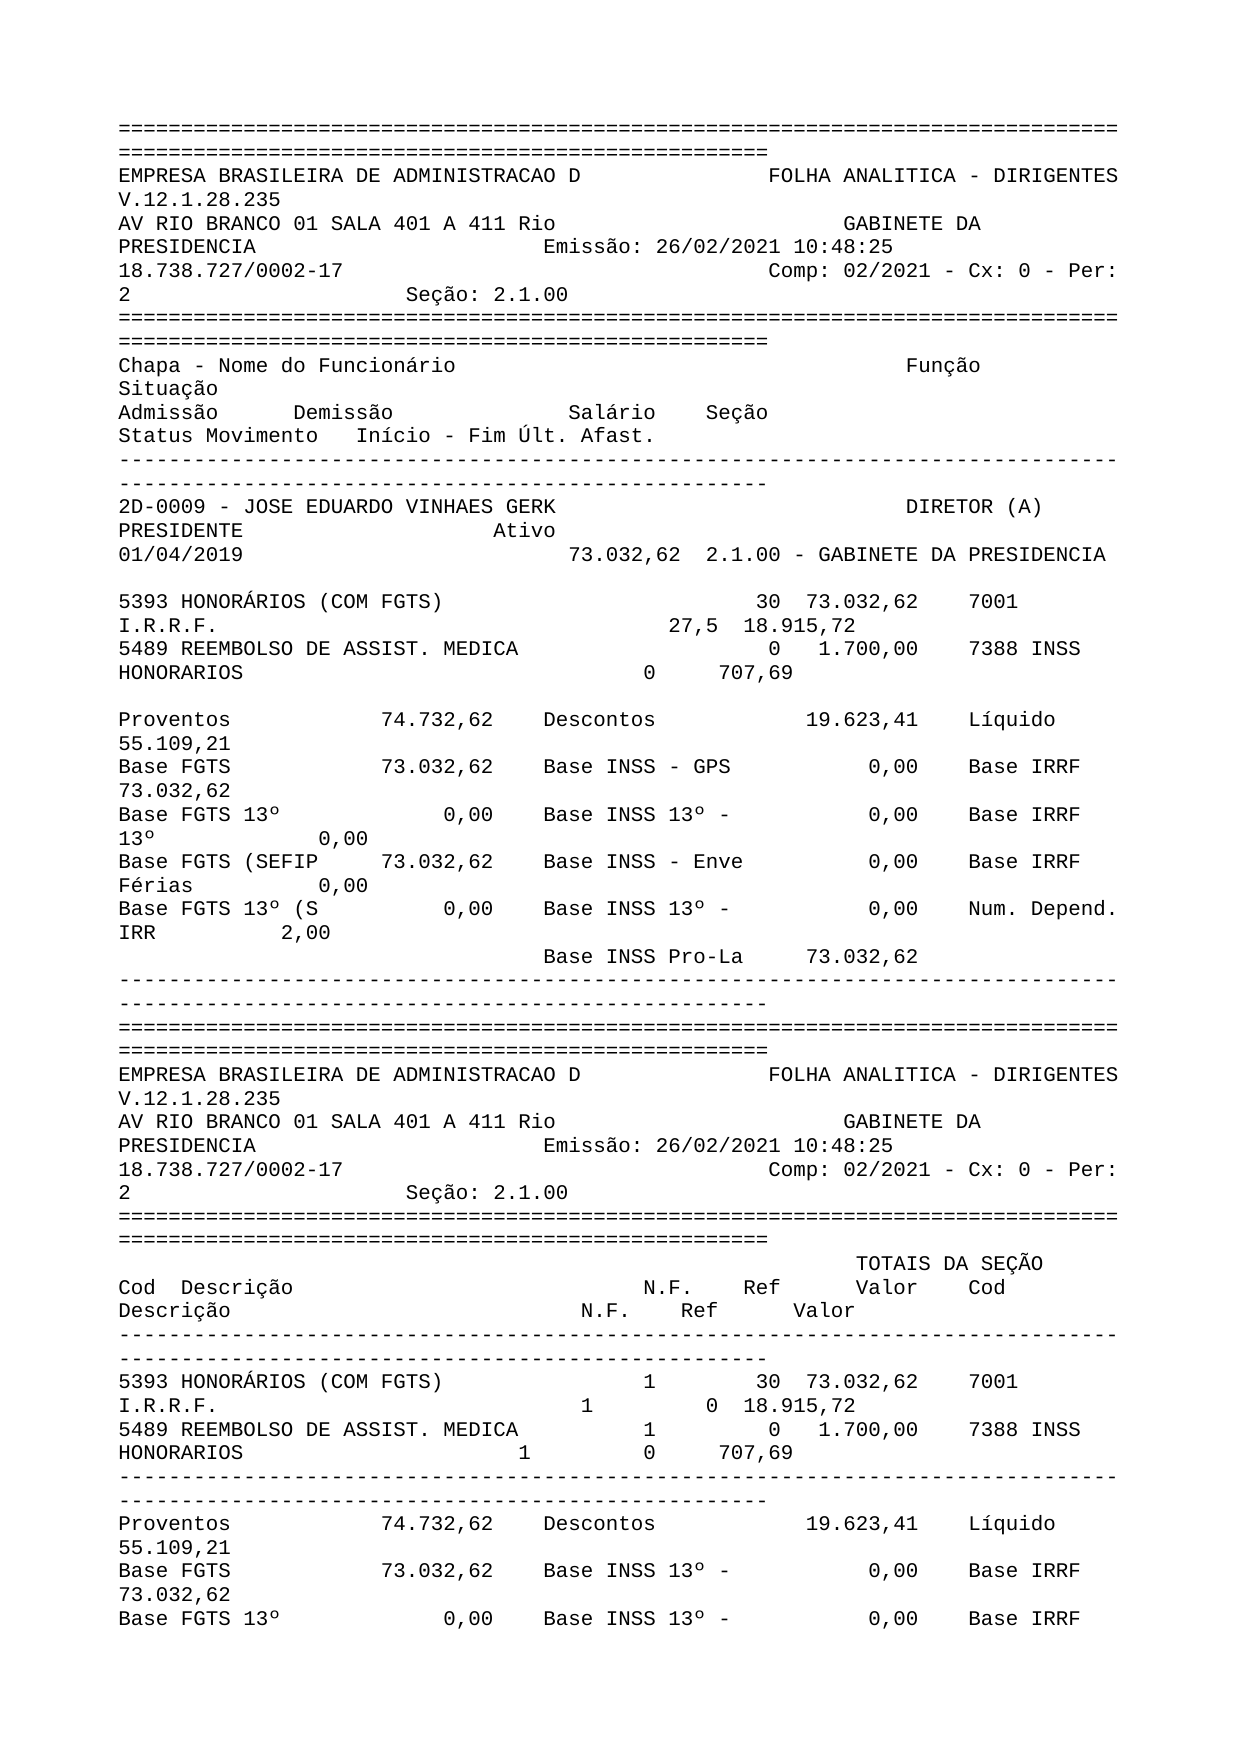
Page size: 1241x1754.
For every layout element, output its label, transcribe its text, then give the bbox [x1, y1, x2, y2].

text ------------------------------------------------------------------------------------------------------------------------------------ [118, 449, 1122, 496]
text Cod Descrição N.F. Ref Valor Cod Descrição N.F. Ref Valor [118, 1277, 1122, 1324]
text ------------------------------------------------------------------------------------------------------------------------------------ [118, 1466, 1122, 1513]
text Base FGTS 73.032,62 Base INSS - GPS 0,00 Base IRRF 73.032,62 [118, 757, 1122, 804]
text ------------------------------------------------------------------------------------------------------------------------------------ [118, 969, 1122, 1017]
text Base FGTS 73.032,62 Base INSS 13º - 0,00 Base IRRF 73.032,62 [118, 1561, 1122, 1608]
text 18.738.727/0002-17 Comp: 02/2021 - Cx: 0 - Per: 2 Seção: 2.1.00 [118, 260, 1122, 307]
text ==================================================================================================================================== [118, 118, 1122, 165]
text Proventos 74.732,62 Descontos 19.623,41 Líquido 55.109,21 [118, 709, 1122, 757]
text Base INSS Pro-La 73.032,62 [118, 946, 1122, 969]
text TOTAIS DA SEÇÃO [118, 1253, 1122, 1277]
text AV RIO BRANCO 01 SALA 401 A 411 Rio GABINETE DA PRESIDENCIA Emissão: 26/02/2021 10:48:25 [118, 213, 1122, 260]
text EMPRESA BRASILEIRA DE ADMINISTRACAO D FOLHA ANALITICA - DIRIGENTES V.12.1.28.235 [118, 165, 1122, 213]
text 5393 HONORÁRIOS (COM FGTS) 30 73.032,62 7001 I.R.R.F. 27,5 18.915,72 [118, 591, 1122, 638]
text Base FGTS 13º (S 0,00 Base INSS 13º - 0,00 Num. Depend. IRR 2,00 [118, 898, 1122, 946]
text ------------------------------------------------------------------------------------------------------------------------------------ [118, 1324, 1122, 1371]
text 5489 REEMBOLSO DE ASSIST. MEDICA 1 0 1.700,00 7388 INSS HONORARIOS 1 0 707,69 [118, 1419, 1122, 1466]
text 5489 REEMBOLSO DE ASSIST. MEDICA 0 1.700,00 7388 INSS HONORARIOS 0 707,69 [118, 638, 1122, 686]
text Admissão Demissão Salário Seção Status Movimento Início - Fim Últ. Afast. [118, 402, 1122, 449]
text ==================================================================================================================================== [118, 1017, 1122, 1064]
text 18.738.727/0002-17 Comp: 02/2021 - Cx: 0 - Per: 2 Seção: 2.1.00 [118, 1158, 1122, 1206]
text 01/04/2019 73.032,62 2.1.00 - GABINETE DA PRESIDENCIA [118, 544, 1122, 567]
text ==================================================================================================================================== [118, 307, 1122, 354]
text Base FGTS 13º 0,00 Base INSS 13º - 0,00 Base IRRF [118, 1608, 1122, 1631]
text Proventos 74.732,62 Descontos 19.623,41 Líquido 55.109,21 [118, 1513, 1122, 1561]
text Base FGTS 13º 0,00 Base INSS 13º - 0,00 Base IRRF 13º 0,00 [118, 804, 1122, 851]
text 5393 HONORÁRIOS (COM FGTS) 1 30 73.032,62 7001 I.R.R.F. 1 0 18.915,72 [118, 1371, 1122, 1419]
text Chapa - Nome do Funcionário Função Situação [118, 354, 1122, 402]
text ==================================================================================================================================== [118, 1206, 1122, 1253]
text EMPRESA BRASILEIRA DE ADMINISTRACAO D FOLHA ANALITICA - DIRIGENTES V.12.1.28.235 [118, 1064, 1122, 1111]
text Base FGTS (SEFIP 73.032,62 Base INSS - Enve 0,00 Base IRRF Férias 0,00 [118, 851, 1122, 898]
text 2D-0009 - JOSE EDUARDO VINHAES GERK DIRETOR (A) PRESIDENTE Ativo [118, 496, 1122, 544]
text AV RIO BRANCO 01 SALA 401 A 411 Rio GABINETE DA PRESIDENCIA Emissão: 26/02/2021 10:48:25 [118, 1111, 1122, 1158]
